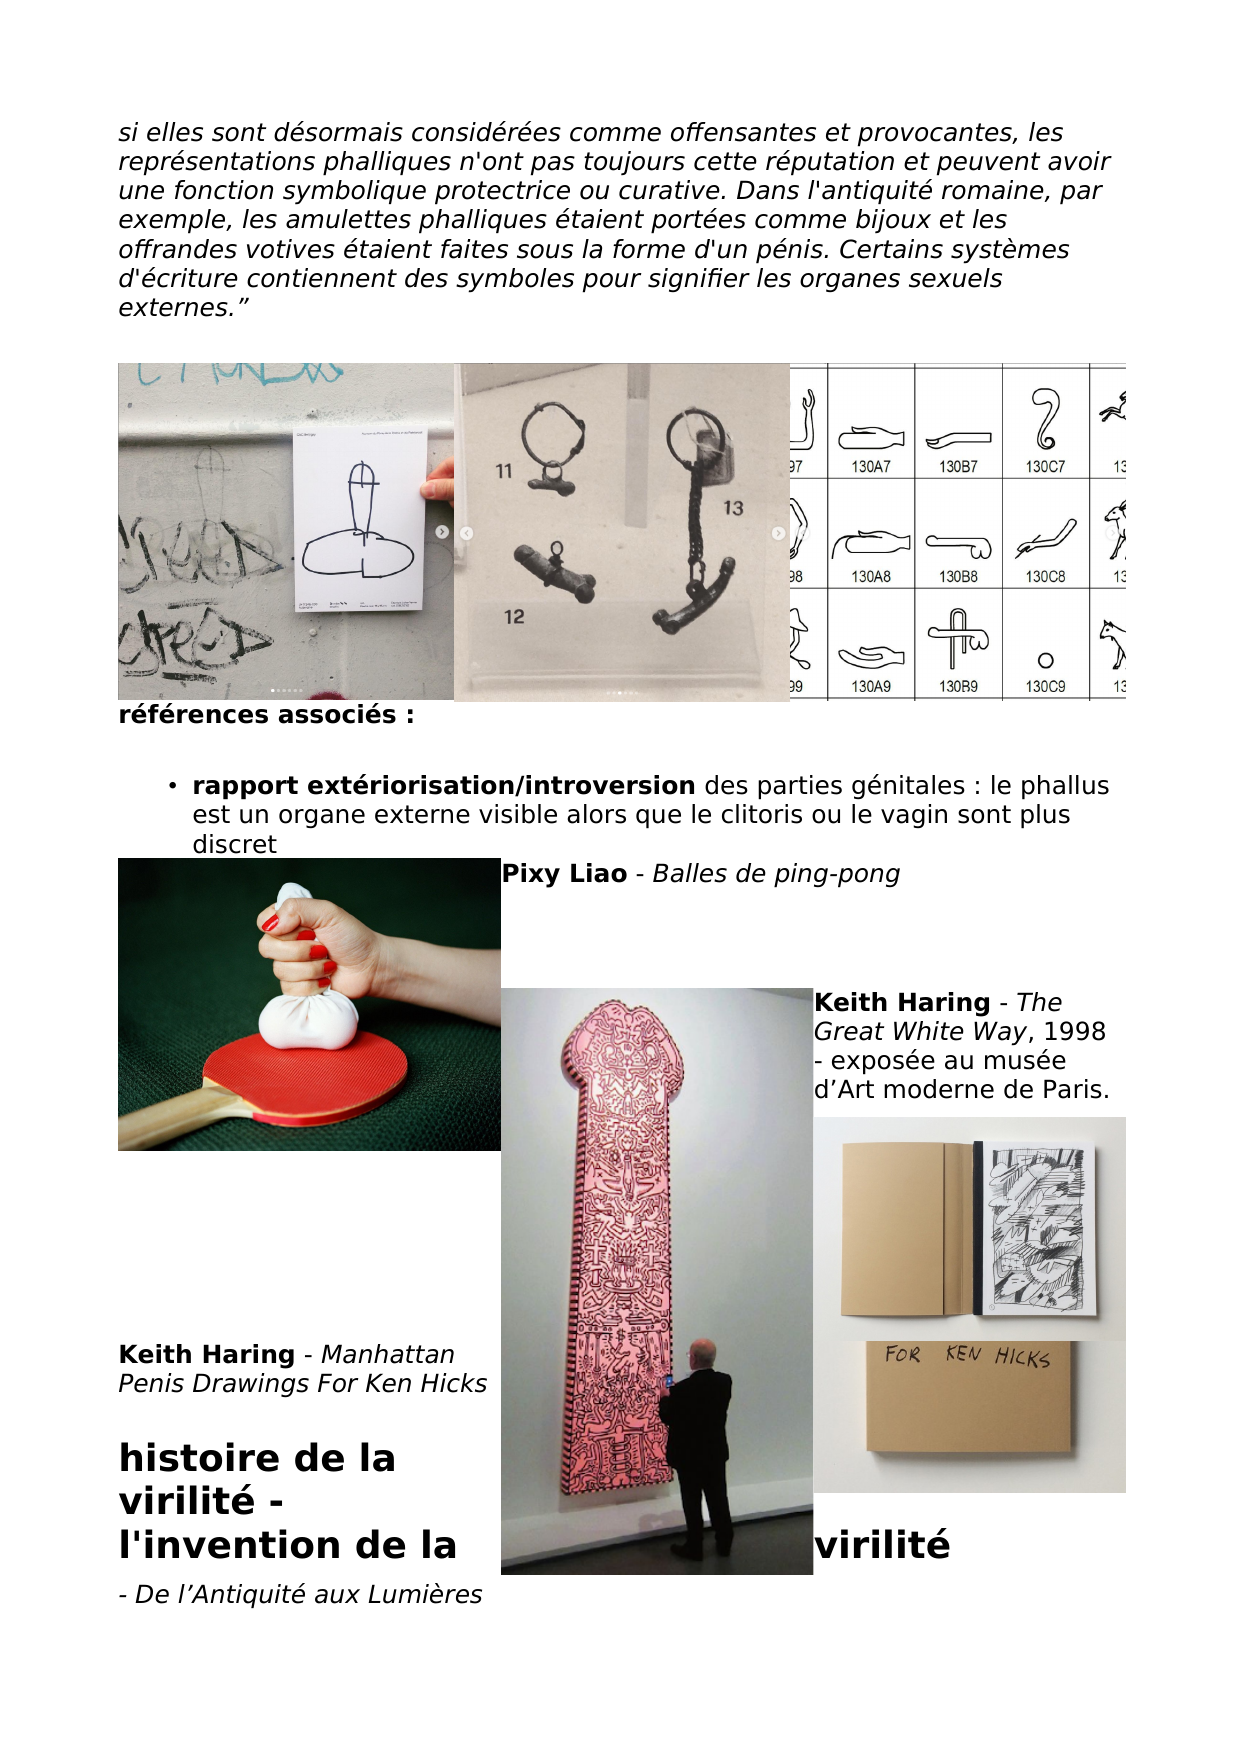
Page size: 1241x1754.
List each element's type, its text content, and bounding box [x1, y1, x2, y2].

picture [118, 363, 1126, 702]
picture [118, 858, 1126, 1575]
text références associés : [118, 700, 1122, 729]
list rapport extériorisation/introversion des parties génitales : le phallus est un organe externe visible alors que le clitoris ou le vagin sont plus discret [177, 771, 1122, 859]
subtitle histoire de la virilité - l'invention de la [118, 1436, 501, 1567]
text Keith Haring - The Great White Way, 1998 - exposée au musée d’Art moderne de Paris. [814, 988, 1122, 1105]
subtitle virilité [814, 1493, 1122, 1567]
text si elles sont désormais considérées comme offensantes et provocantes, les représentations phalliques n'ont pas toujours cette réputation et peuvent avoir une fonction symbolique protectrice ou curative. Dans l'antiquité romaine, par exemple, les amulettes phalliques étaient portées comme bijoux et les offrandes votives étaient faites sous la forme d'un pénis. Certains systèmes d'écriture contiennent des symboles pour signifier les organes sexuels externes.” [118, 118, 1122, 351]
text Keith Haring - Manhattan Penis Drawings For Ken Hicks [118, 1151, 501, 1399]
text Pixy Liao - Balles de ping-pong [501, 859, 1122, 976]
text - De l’Antiquité aux Lumières [118, 1580, 1122, 1609]
